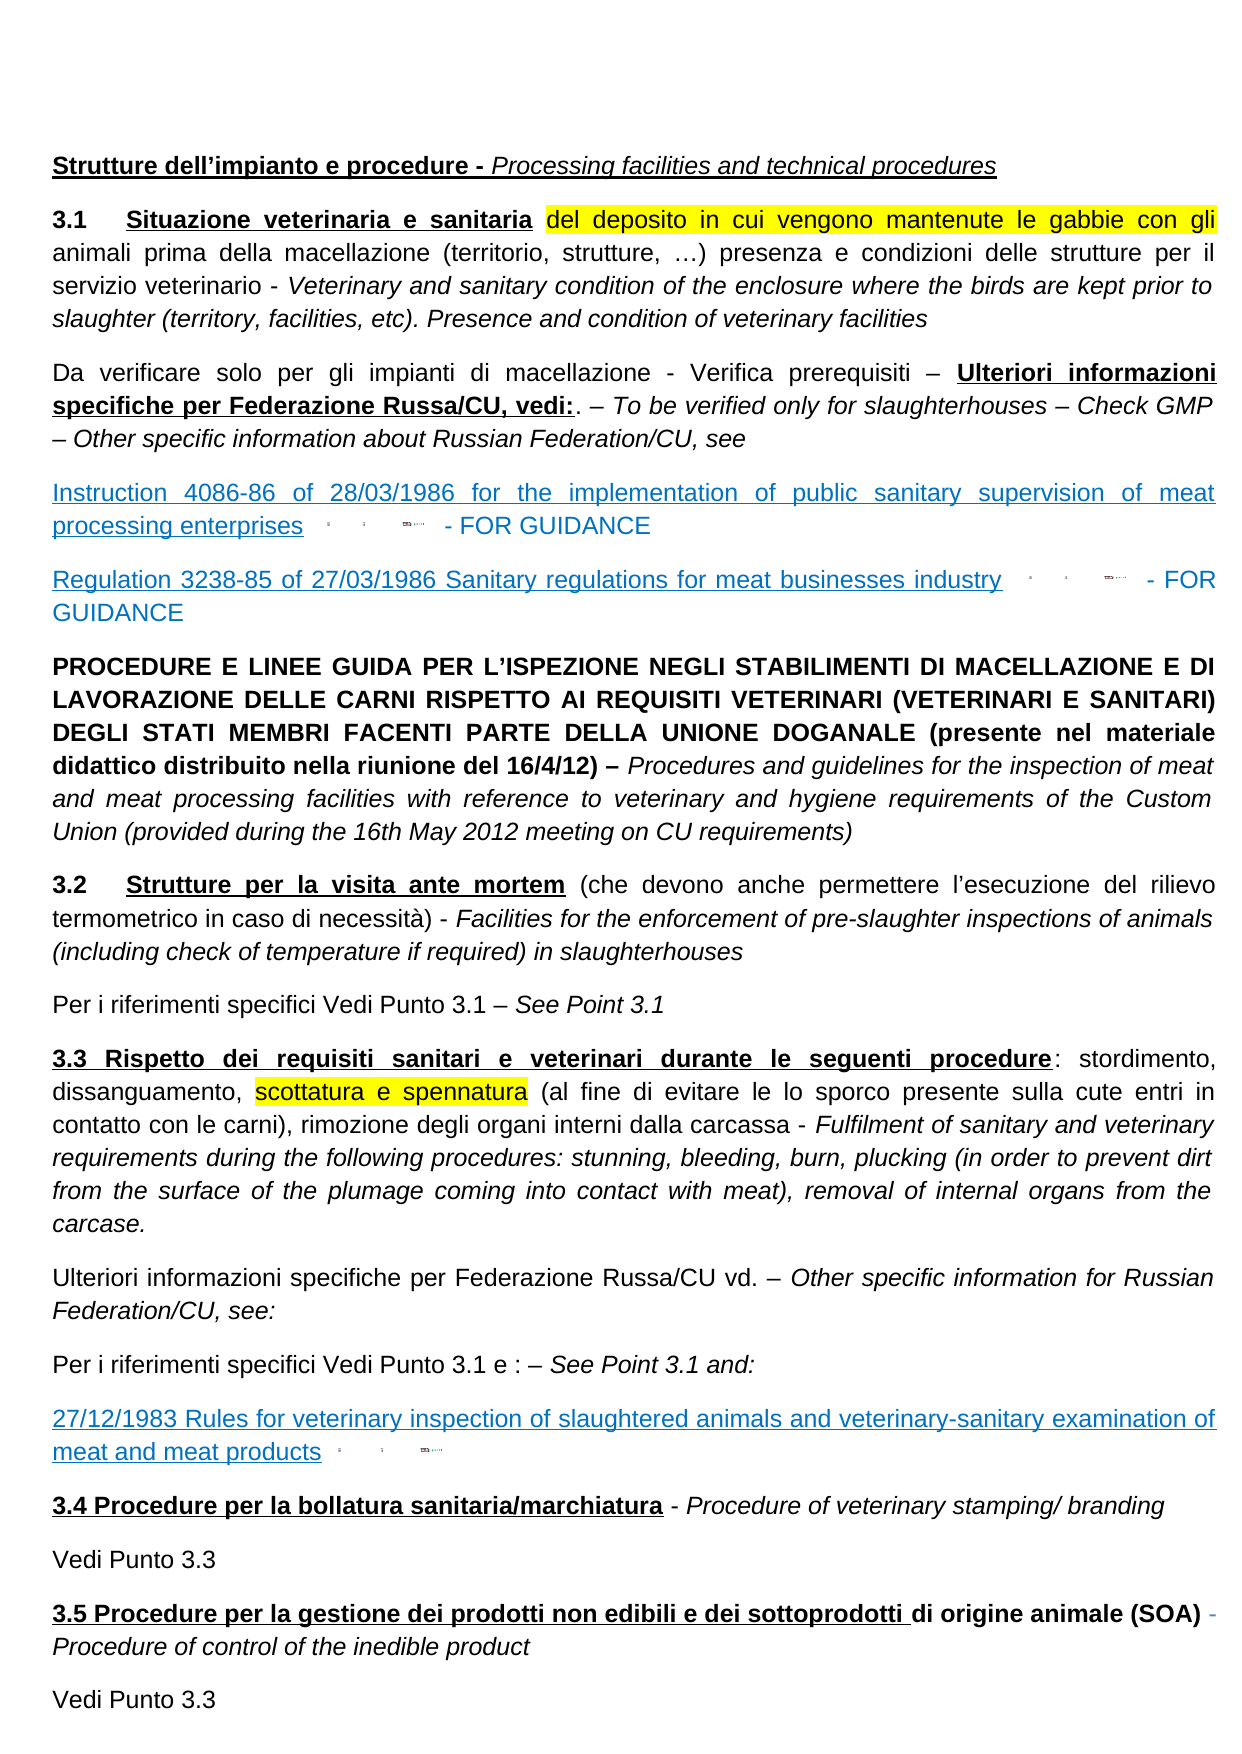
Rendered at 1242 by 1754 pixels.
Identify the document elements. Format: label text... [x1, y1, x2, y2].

text 27/12/1983 Rules for veterinary inspection of slaughtered animals and veterinary-sanitary examination of [52, 1404, 1217, 1429]
text 3.3 Rispetto dei requisiti sanitari e veterinari durante le seguenti procedure: stordimento, dissanguamento, scottatura e spennatura (al fine di evitare le lo sporco presente sulla cute entri in contatto con le carni), rimozione degli organi interni dalla carcassa - Fulfilment of sanitary and veterinary requirements during the following procedures: stunning, bleeding, burn, plucking (in order to prevent dirt from the surface of the plumage coming into contact with meat), removal of internal organs from the carcase. [52, 1044, 1217, 1238]
picture [398, 522, 428, 526]
text Per i riferimenti specifici Vedi Punto 3.1 – See Point 3.1 [52, 990, 1217, 1019]
text Strutture dell’impianto e procedure - Processing facilities and technical procedures [52, 150, 1217, 180]
text 3.2 Strutture per la visita ante mortem (che devono anche permettere l’esecuzione del rilievo termometrico in caso di necessità) - Facilities for the enforcement of pre-slaughter inspections of animals (including check of temperature if required) in slaughterhouses [52, 871, 1217, 965]
text Vedi Punto 3.3 [52, 1545, 1217, 1573]
text meat and meat products [52, 1430, 1217, 1466]
text Vedi Punto 3.3 [52, 1685, 1217, 1714]
text 3.5 Procedure per la gestione dei prodotti non edibili e dei sottoprodotti di origine animale (SOA) - Procedure of control of the inedible product [52, 1598, 1217, 1660]
text Regulation 3238-85 of 27/03/1986 Sanitary regulations for meat businesses industry - FOR GUIDANCE [52, 565, 1217, 626]
text Da verificare solo per gli impianti di macellazione - Verifica prerequisiti – Ulteriori informazioni specifiche per Federazione Russa/CU, vedi:. – To be verified only for slaughterhouses – Check GMP – Other specific information about Russian Federation/CU, see [52, 358, 1217, 453]
text Per i riferimenti specifici Vedi Punto 3.1 e : – See Point 3.1 and: [52, 1350, 1217, 1379]
text Instruction 4086-86 of 28/03/1986 for the implementation of public sanitary supervision of meat processing enterprises - FOR GUIDANCE [52, 478, 1217, 539]
text 3.4 Procedure per la bollatura sanitaria/marchiatura - Procedure of veterinary stamping/ branding [52, 1491, 1217, 1519]
picture [416, 1448, 446, 1452]
text Ulteriori informazioni specifiche per Federazione Russa/CU vd. – Other specific information for Russian Federation/CU, see: [52, 1263, 1217, 1325]
text PROCEDURE E LINEE GUIDA PER L’ISPEZIONE NEGLI STABILIMENTI DI MACELLAZIONE E DI LAVORAZIONE DELLE CARNI RISPETTO AI REQUISITI VETERINARI (VETERINARI E SANITARI) DEGLI STATI MEMBRI FACENTI PARTE DELLA UNIONE DOGANALE (presente nel materiale didattico distribuito nella riunione del 16/4/12) – Procedures and guidelines for the inspection of meat and meat processing facilities with reference to veterinary and hygiene requirements of the Custom Union (provided during the 16th May 2012 meeting on CU requirements) [52, 652, 1217, 845]
text 3.1 Situazione veterinaria e sanitaria del deposito in cui vengono mantenute le gabbie con gli animali prima della macellazione (territorio, strutture, …) presenza e condizioni delle strutture per il servizio veterinario - Veterinary and sanitary condition of the enclosure where the birds are kept prior to slaughter (territory, facilities, etc). Presence and condition of veterinary facilities [52, 205, 1217, 333]
